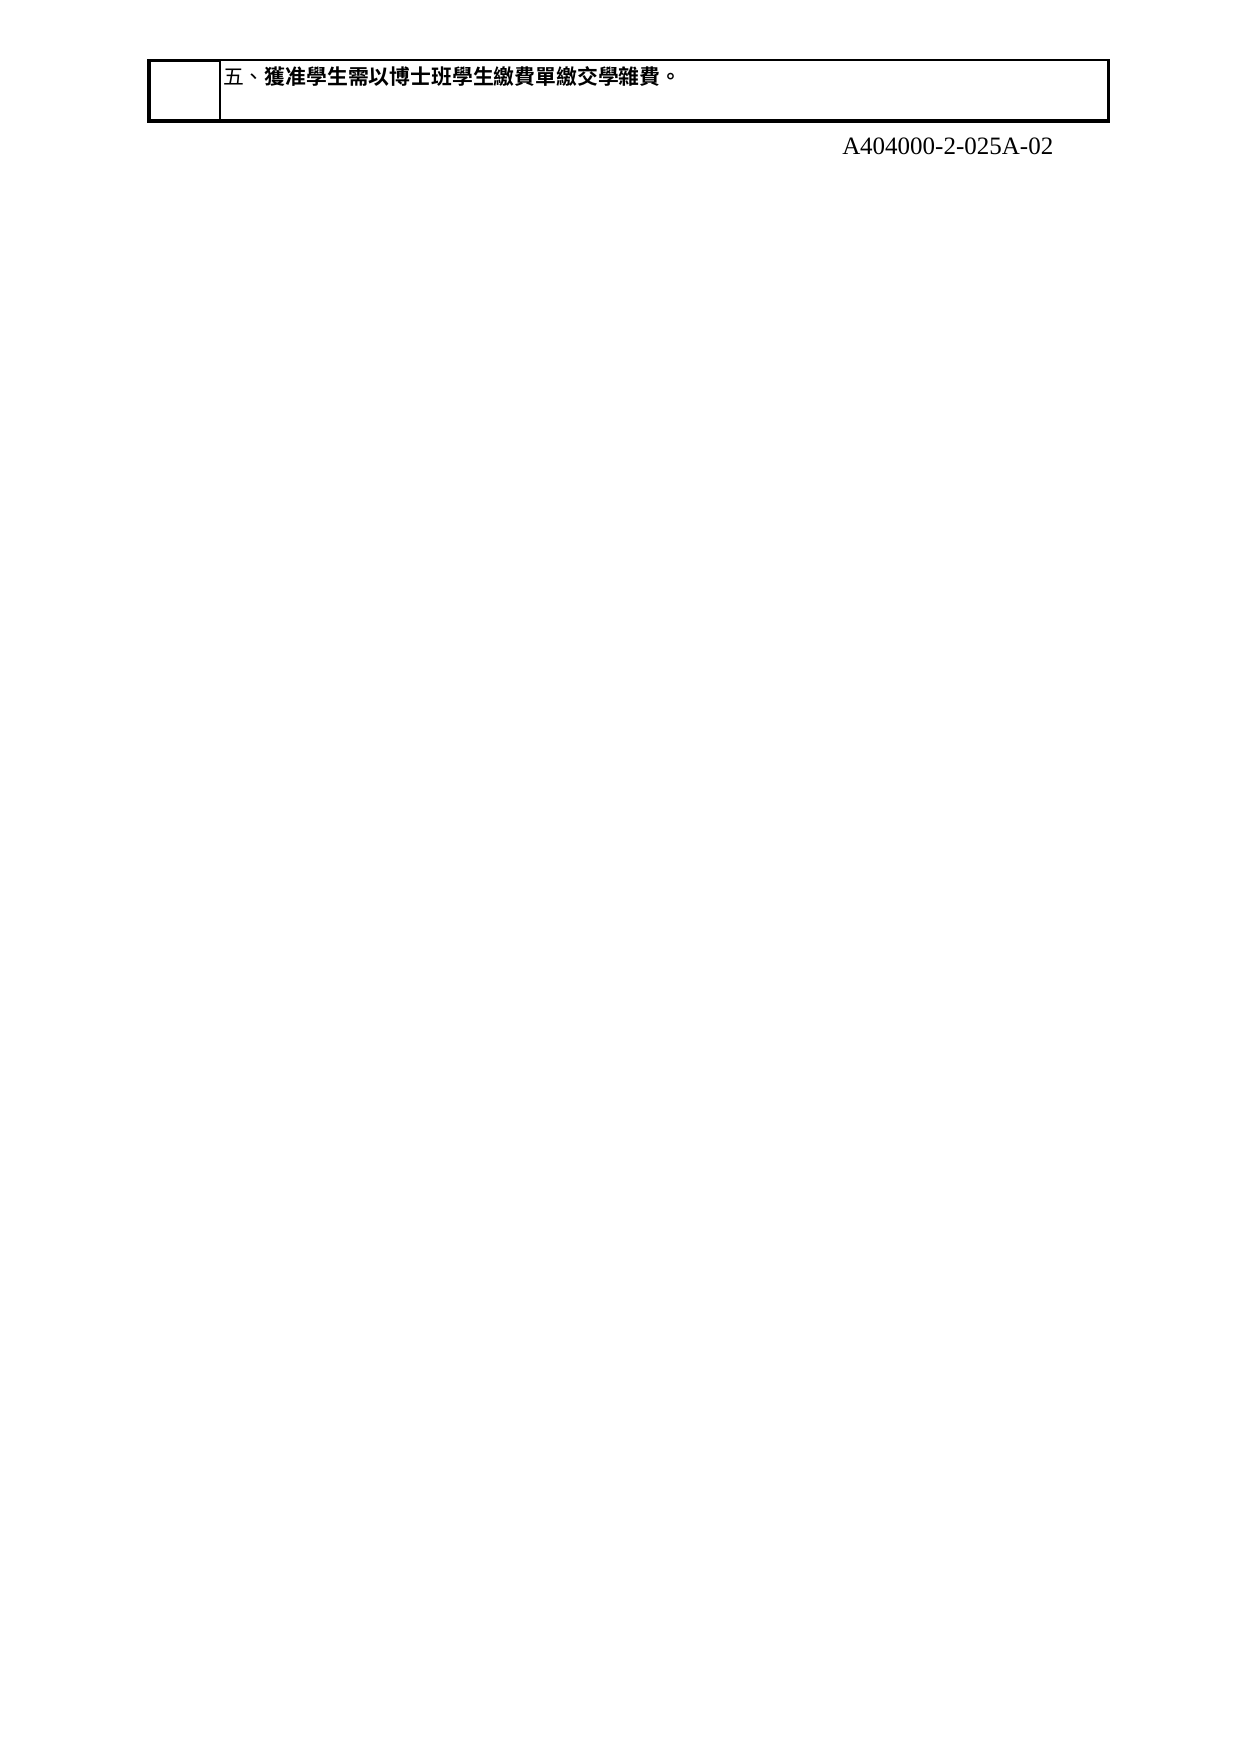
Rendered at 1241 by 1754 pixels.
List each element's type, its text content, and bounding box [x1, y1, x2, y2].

table_cell [151, 62, 219, 119]
table_cell 五、獲准學生需以博士班學生繳費單繳交學雜費。 [221, 61, 1107, 119]
text A404000-2-025A-02 [207, 123, 1053, 160]
